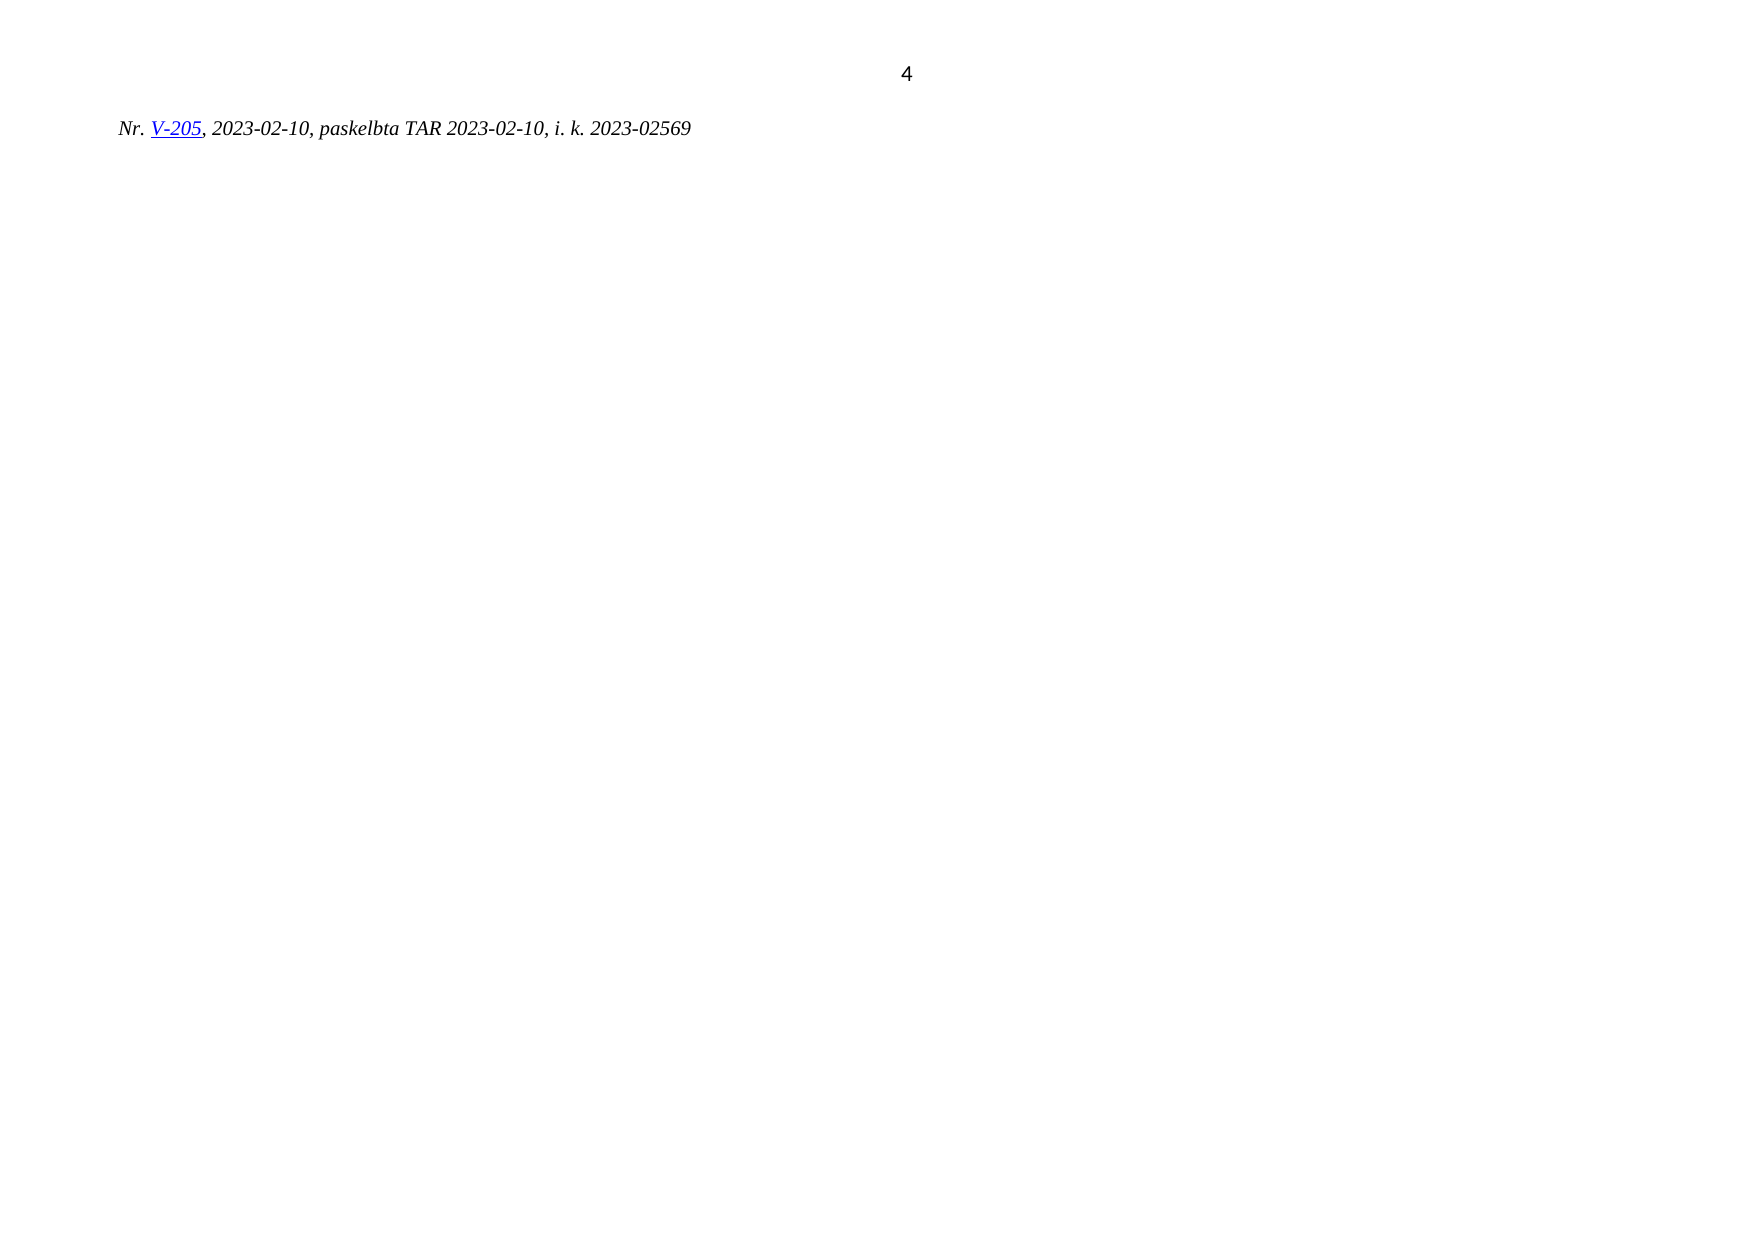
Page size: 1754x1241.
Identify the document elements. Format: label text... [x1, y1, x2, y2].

text Nr. V-205, 2023-02-10, paskelbta TAR 2023-02-10, i. k. 2023-02569 [118, 116, 1695, 140]
